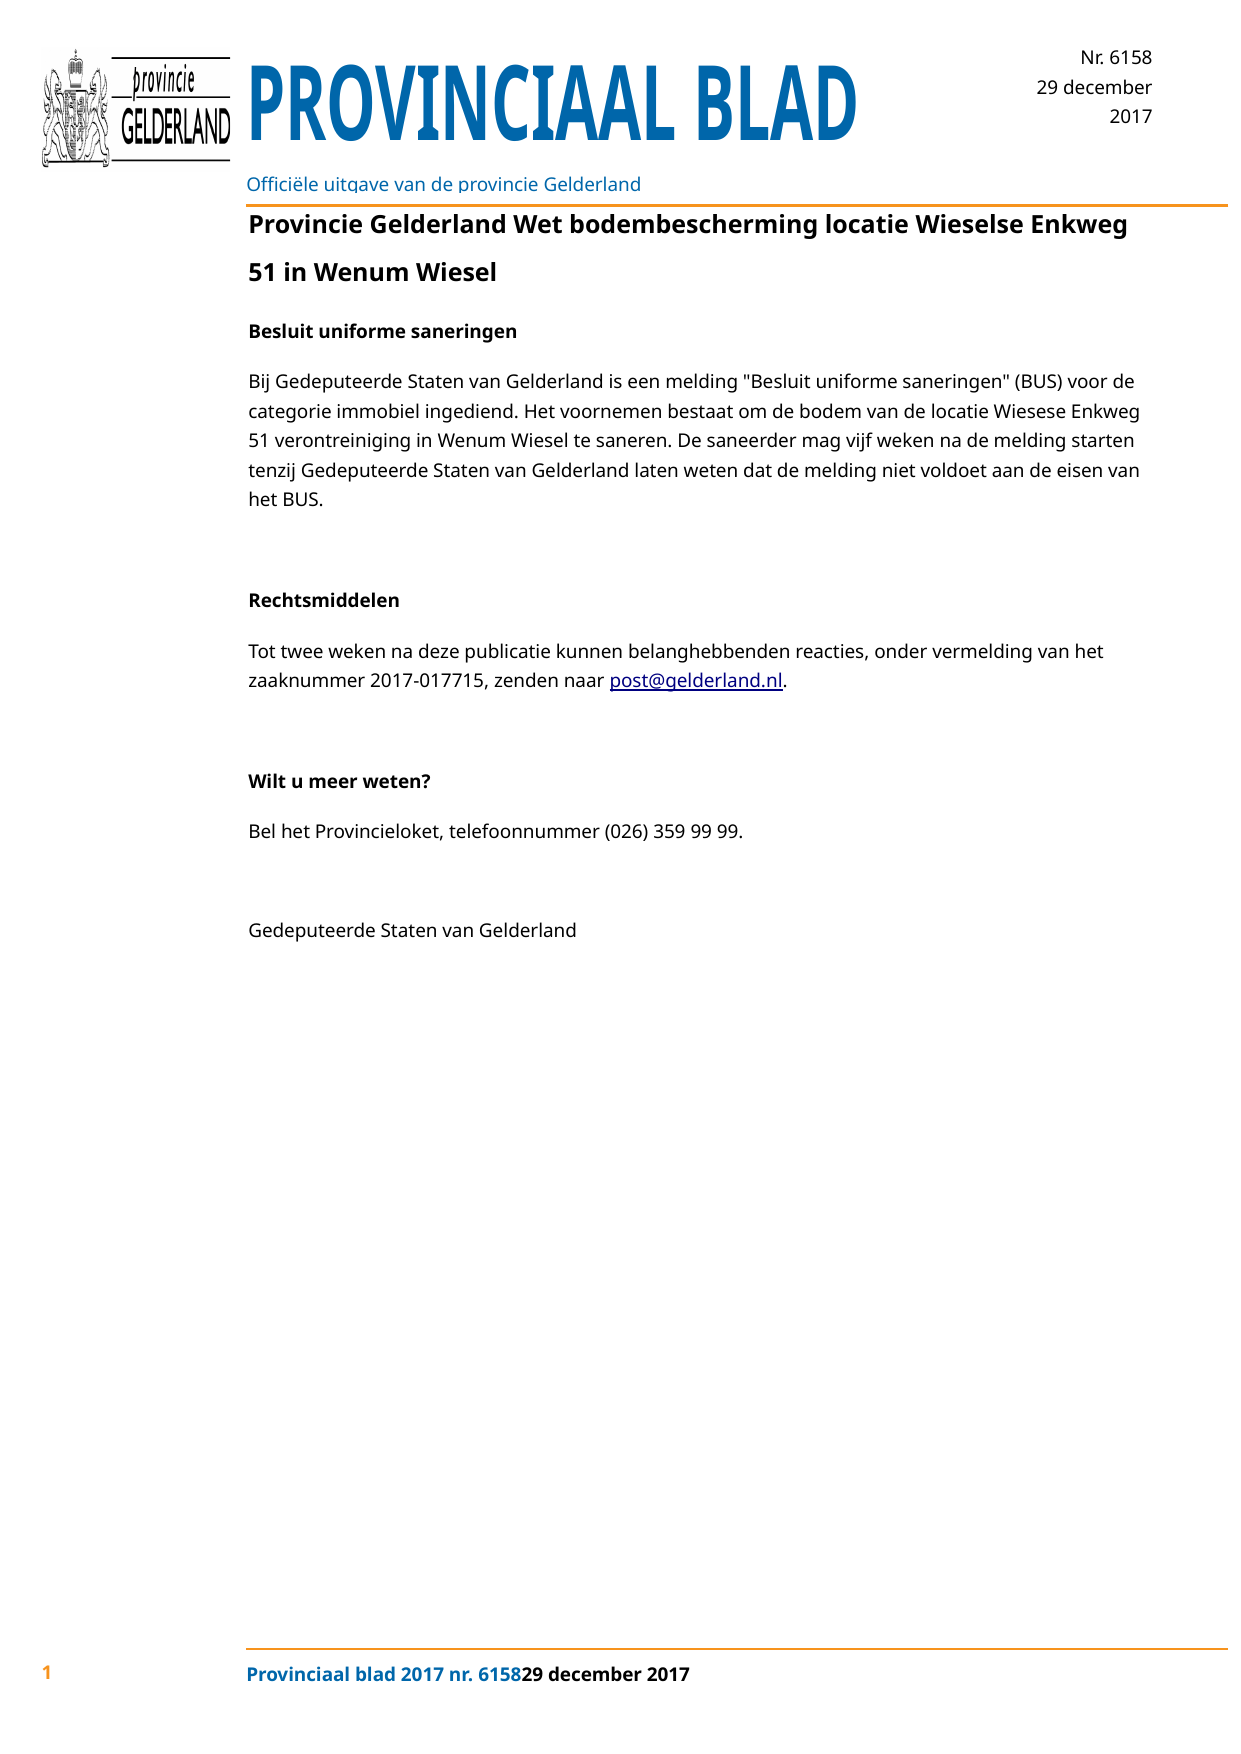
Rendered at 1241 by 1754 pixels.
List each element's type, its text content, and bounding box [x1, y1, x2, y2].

text Rechtsmiddelen [248, 587, 1152, 613]
text Gedeputeerde Staten van Gelderland [248, 917, 1152, 943]
text Provincie Gelderland Wet bodembescherming locatie Wieselse Enkweg 51 in Wenum Wiesel [248, 207, 1152, 288]
text Tot twee weken na deze publicatie kunnen belanghebbenden reacties, onder vermelding van het zaaknummer 2017-017715, zenden naar post@gelderland.nl. [248, 638, 1152, 693]
text Bel het Provincieloket, telefoonnummer (026) 359 99 99. [248, 819, 1152, 844]
text Besluit uniforme saneringen [248, 318, 1152, 344]
picture [41, 47, 231, 172]
text Wilt u meer weten? [248, 768, 1152, 794]
text Bij Gedeputeerde Staten van Gelderland is een melding "Besluit uniforme saneringen" (BUS) voor de categorie immobiel ingediend. Het voornemen bestaat om de bodem van de locatie Wiesese Enkweg 51 verontreiniging in Wenum Wiesel te saneren. De saneerder mag vijf weken na de melding starten tenzij Gedeputeerde Staten van Gelderland laten weten dat de melding niet voldoet aan de eisen van het BUS. [248, 368, 1152, 512]
